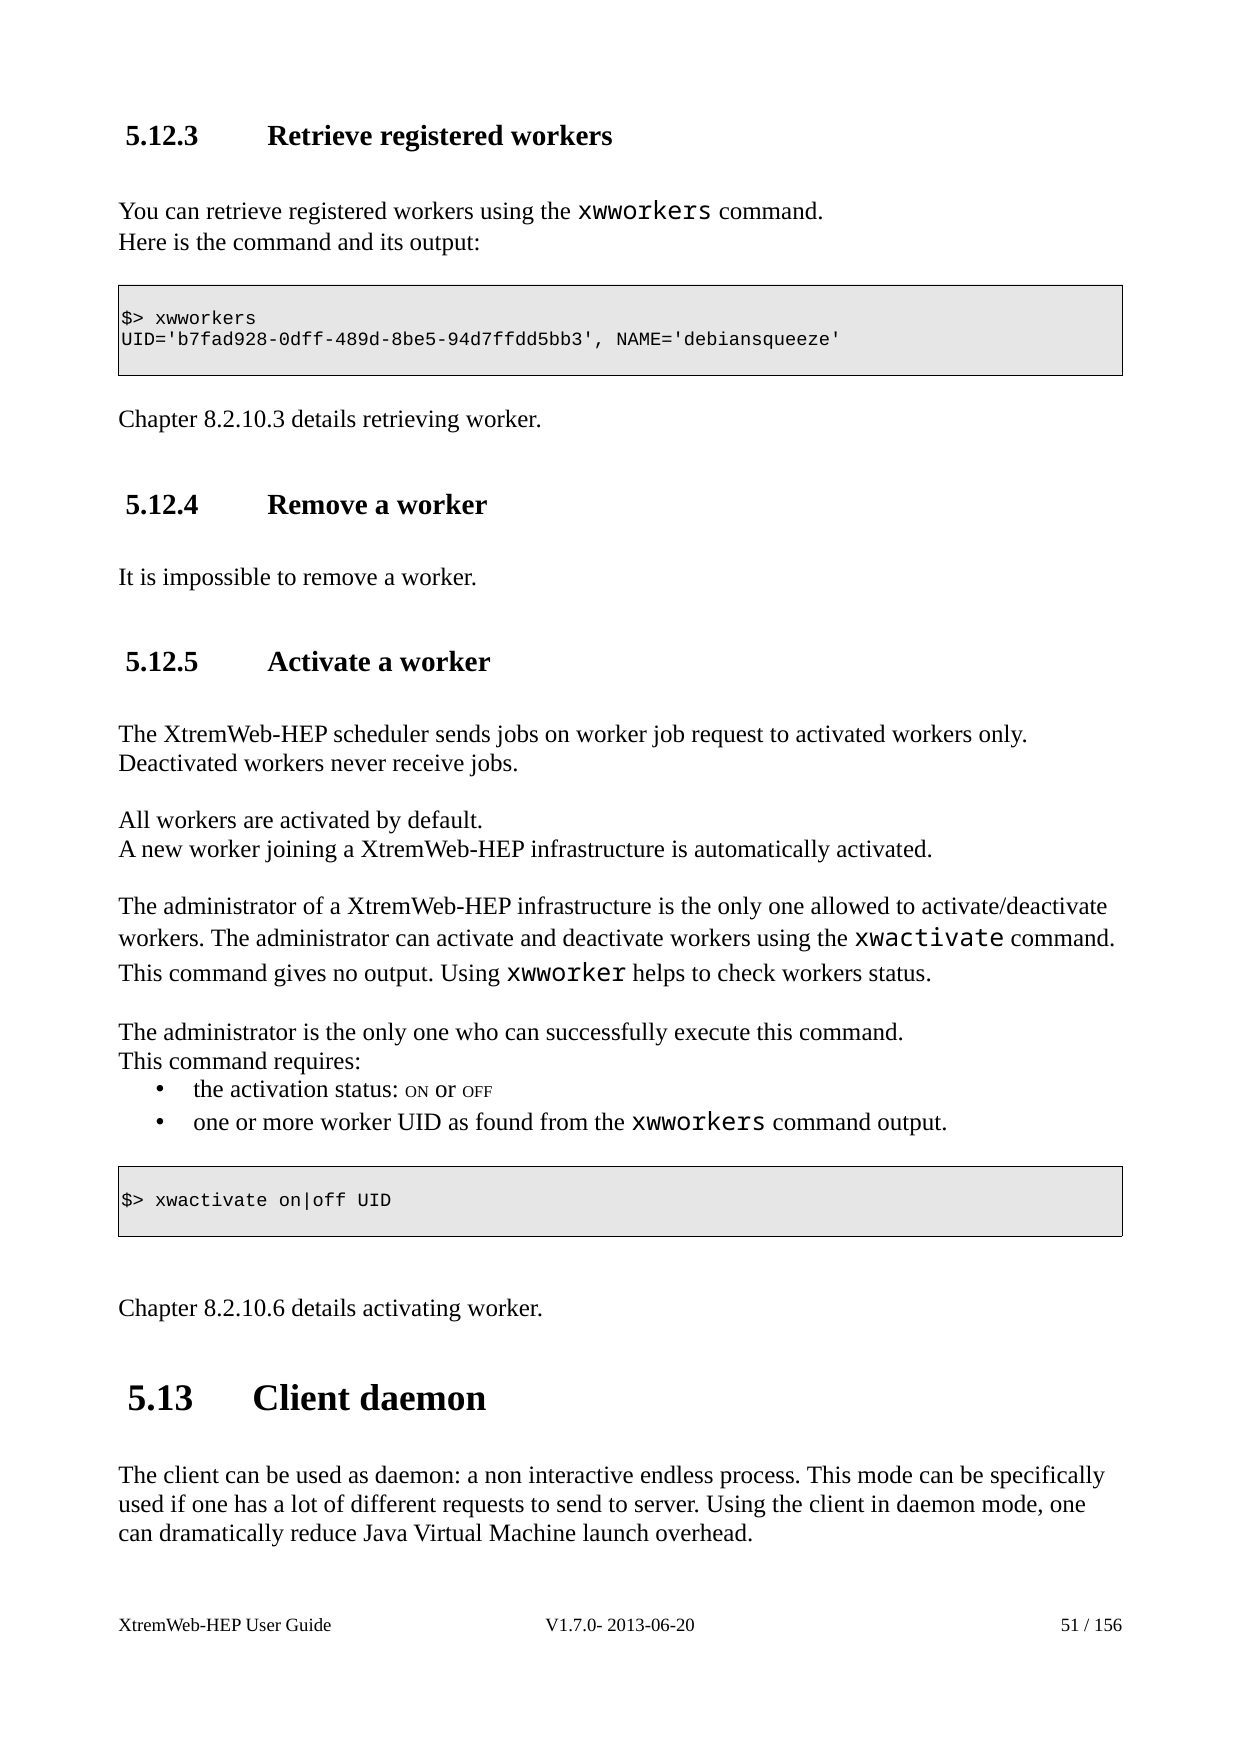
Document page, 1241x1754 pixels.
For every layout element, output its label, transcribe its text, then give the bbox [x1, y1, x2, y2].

text $> xwworkers [119, 306, 1122, 327]
subtitle Remove a worker [118, 487, 1122, 520]
text The client can be used as daemon: a non interactive endless process. This mode can be specifically used if one has a lot of different requests to send to server. Using the client in daemon mode, one can dramatically reduce Java Virtual Machine launch overhead. [118, 1460, 1122, 1546]
subtitle Client daemon [118, 1376, 1122, 1419]
text This command requires: [118, 1046, 1122, 1074]
text All workers are activated by default. [118, 805, 1122, 834]
list one or more worker UID as found from the xwworkers command output. [156, 1103, 1122, 1137]
text Here is the command and its output: [118, 227, 1122, 256]
text $> xwactivate on|off UID [119, 1187, 1122, 1208]
text The administrator is the only one who can successfully execute this command. [118, 1017, 1122, 1046]
list the activation status: on or off [156, 1074, 1122, 1103]
text This command gives no output. Using xwworker helps to check workers status. [118, 954, 1122, 988]
text UID='b7fad928-0dff-489d-8be5-94d7ffdd5bb3', NAME='debiansqueeze' [119, 327, 1122, 348]
text You can retrieve registered workers using the xwworkers command. [118, 193, 1122, 227]
text The administrator of a XtremWeb-HEP infrastructure is the only one allowed to activate/deactivate workers. The administrator can activate and deactivate workers using the xwactivate command. [118, 891, 1122, 954]
text A new worker joining a XtremWeb-HEP infrastructure is automatically activated. [118, 834, 1122, 863]
subtitle Retrieve registered workers [118, 118, 1122, 152]
subtitle Activate a worker [118, 644, 1122, 678]
text The XtremWeb-HEP scheduler sends jobs on worker job request to activated workers only. Deactivated workers never receive jobs. [118, 719, 1122, 776]
text Chapter 8.2.10.6 details activating worker. [118, 1293, 1122, 1322]
text It is impossible to remove a worker. [118, 562, 1122, 590]
text Chapter 8.2.10.3 details retrieving worker. [118, 404, 1122, 433]
